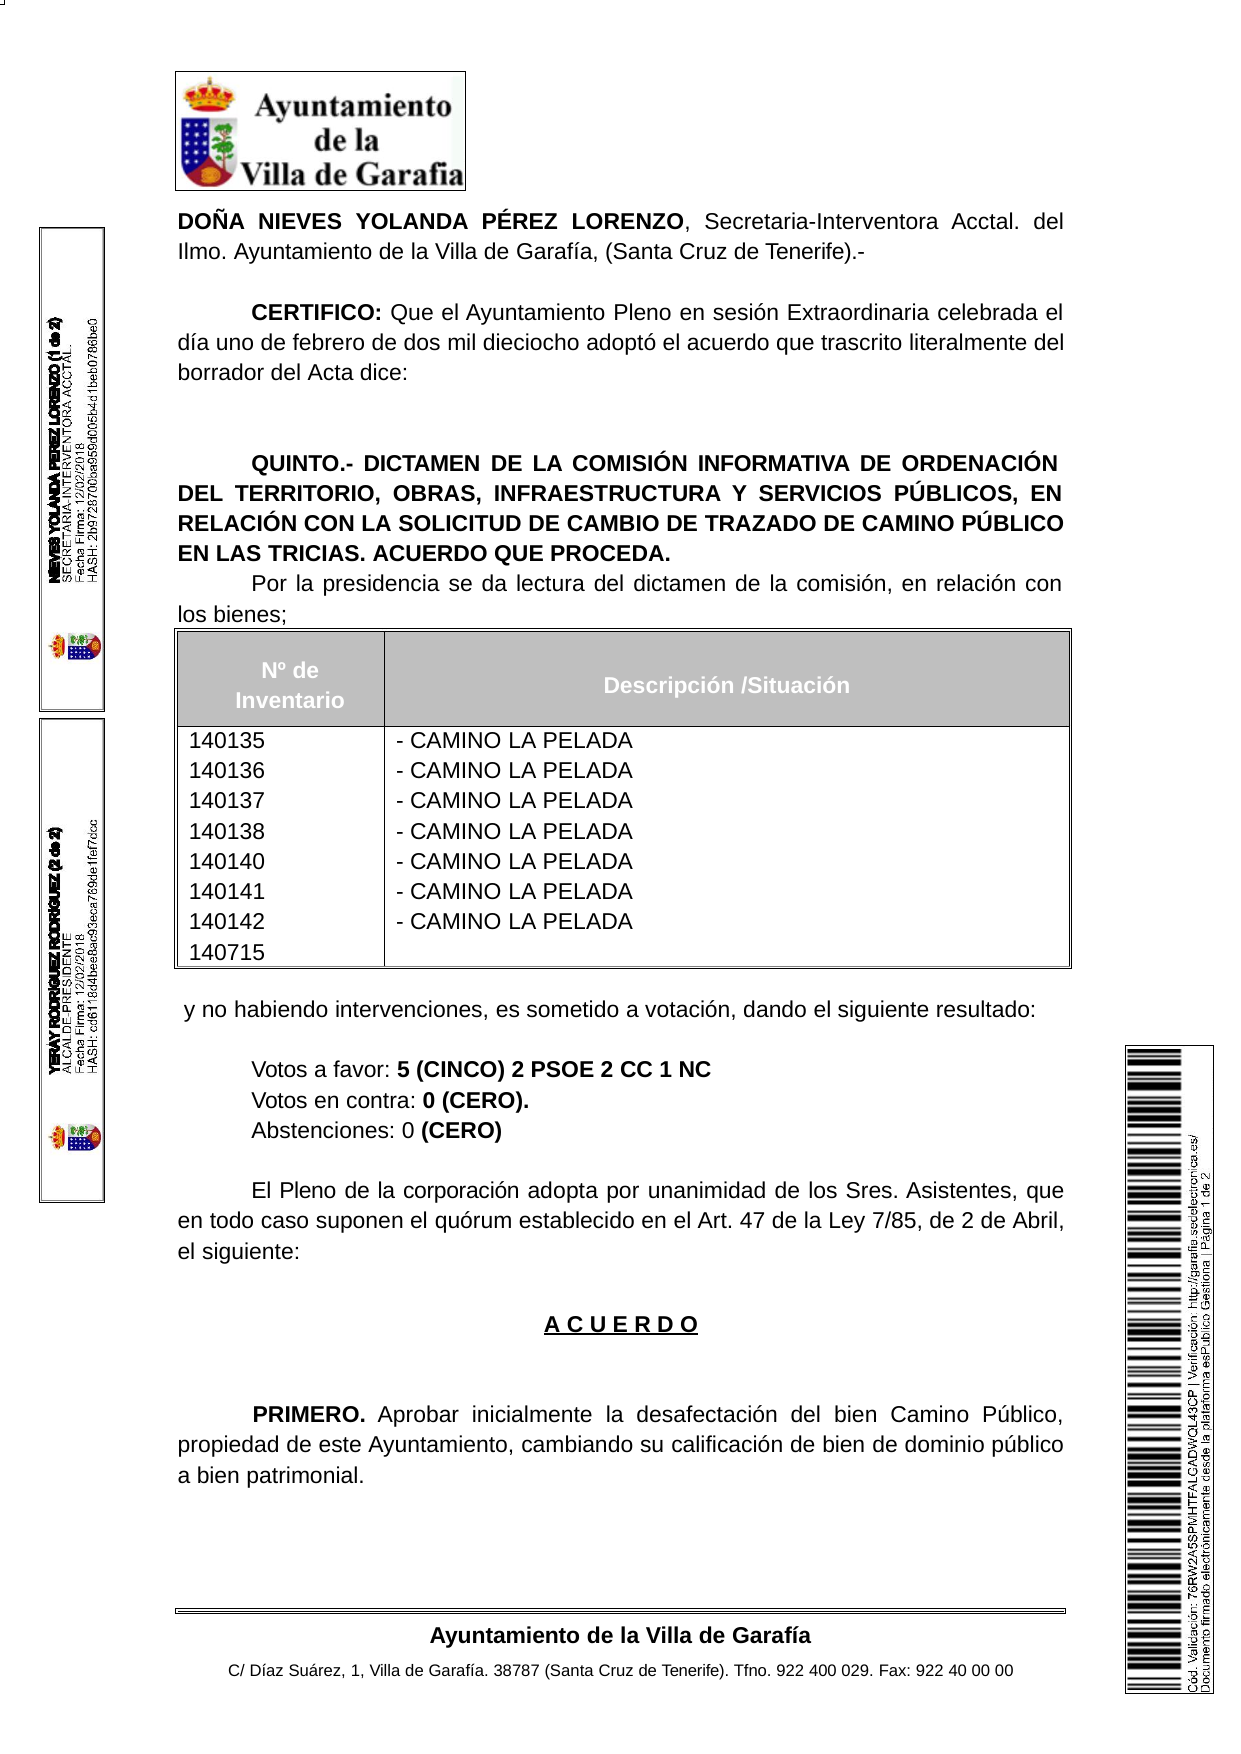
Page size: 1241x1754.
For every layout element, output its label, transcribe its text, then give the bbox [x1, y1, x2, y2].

picture [175, 629, 1071, 968]
text Nº de [261, 658, 370, 683]
text Votos en contra: 0 (CERO). [251, 1088, 737, 1113]
text 40140 [201, 849, 290, 874]
text 1 [189, 849, 201, 874]
text propiedad de este Ayuntamiento, cambiando su calificación de bien de dominio público [177, 1432, 1088, 1458]
text QUINTO.- DICTAMEN DE LA COMISIÓN INFORMATIVA DE ORDENACIÓN [251, 451, 1088, 476]
text 40136 [201, 758, 290, 784]
text borrador del Acta dice: [177, 360, 1087, 386]
text PRIMERO. Aprobar inicialmente la desafectación del bien Camino Público, [252, 1402, 1088, 1428]
text 40138 [201, 819, 290, 844]
text 40141 [201, 879, 290, 905]
text DEL TERRITORIO, OBRAS, INFRAESTRUCTURA Y SERVICIOS PÚBLICOS, EN [177, 481, 1088, 506]
text 40137 [201, 788, 290, 814]
text - CAMINO LA PELADA [396, 728, 875, 754]
text 1 [189, 819, 201, 844]
text 1 [189, 788, 201, 814]
text - CAMINO LA PELADA [396, 788, 656, 814]
picture [1126, 1046, 1213, 1693]
text A C U E R D O [544, 1312, 722, 1337]
text 1 [189, 909, 201, 935]
text C/ Díaz Suárez, 1, Villa de Garafía. 38787 (Santa Cruz de Tenerife). Tfno. 922 400 029. Fax: 922 40 00 00 [228, 1662, 1037, 1680]
text - CAMINO LA PELADA [396, 879, 656, 905]
text - CAMINO LA PELADA [396, 819, 656, 844]
text - CAMINO LA PELADA [396, 909, 656, 935]
picture [176, 1609, 1065, 1613]
text 1 [189, 758, 201, 784]
picture [176, 72, 465, 190]
text RELACIÓN CON LA SOLICITUD DE CAMBIO DE TRAZADO DE CAMINO PÚBLICO [177, 511, 1088, 537]
picture [40, 719, 104, 1202]
text 1 [189, 879, 201, 905]
text - CAMINO LA PELADA [396, 849, 656, 874]
text 40142 [201, 909, 290, 935]
text el siguiente: [177, 1239, 1087, 1264]
text en todo caso suponen el quórum establecido en el Art. 47 de la Ley 7/85, de 2 de Abril, [177, 1208, 1087, 1234]
text Inventario [235, 688, 370, 714]
text Ilmo. Ayuntamiento de la Villa de Garafía, (Santa Cruz de Tenerife).- [177, 239, 1088, 265]
text Descripción /Situación [603, 673, 875, 699]
text DOÑA NIEVES YOLANDA PÉREZ LORENZO, Secretaria-Interventora Acctal. del [177, 209, 1088, 234]
text - CAMINO LA PELADA [396, 758, 656, 784]
text y no habiendo intervenciones, es sometido a votación, dando el siguiente resultado: [184, 997, 1060, 1023]
text EN LAS TRICIAS. ACUERDO QUE PROCEDA. [177, 541, 1088, 567]
text 40715 [201, 939, 290, 965]
text 1 [189, 728, 201, 754]
text Votos a favor: 5 (CINCO) 2 PSOE 2 CC 1 NC [251, 1057, 737, 1083]
text El Pleno de la corporación adopta por unanimidad de los Sres. Asistentes, que [251, 1178, 1087, 1204]
text a bien patrimonial. [177, 1463, 1088, 1488]
text 1 [189, 939, 201, 965]
text Abstenciones: 0 (CERO) [251, 1118, 737, 1143]
text Por la presidencia se da lectura del dictamen de la comisión, en relación con [251, 571, 1088, 597]
text los bienes; [177, 602, 1088, 627]
text día uno de febrero de dos mil dieciocho adoptó el acuerdo que trascrito literalmente del [177, 330, 1087, 355]
text 40135 [201, 728, 290, 754]
text CERTIFICO: Que el Ayuntamiento Pleno en sesión Extraordinaria celebrada el [251, 299, 1087, 325]
picture [40, 228, 104, 711]
text Ayuntamiento de la Villa de Garafía [429, 1623, 836, 1648]
